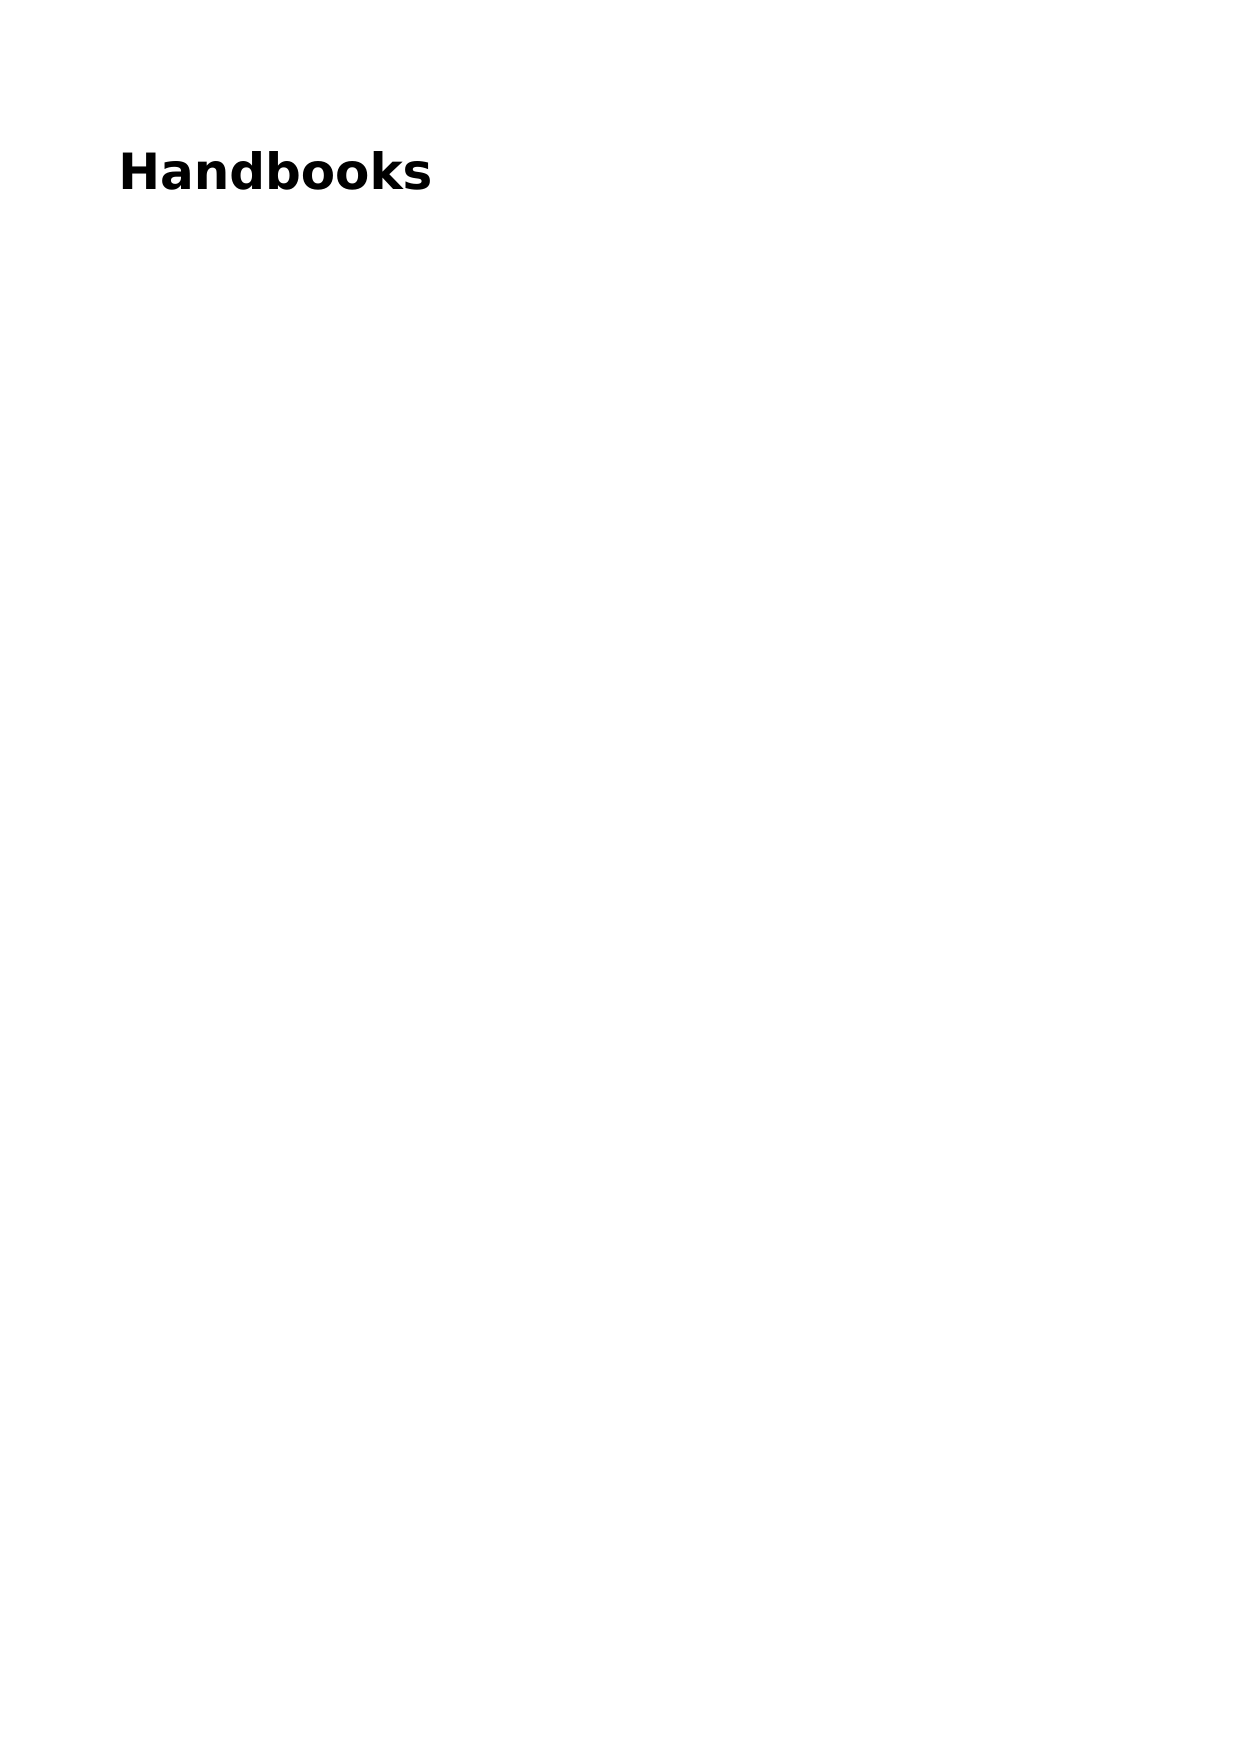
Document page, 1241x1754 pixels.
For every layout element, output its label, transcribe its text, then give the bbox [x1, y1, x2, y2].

subtitle Handbooks [118, 143, 1122, 201]
